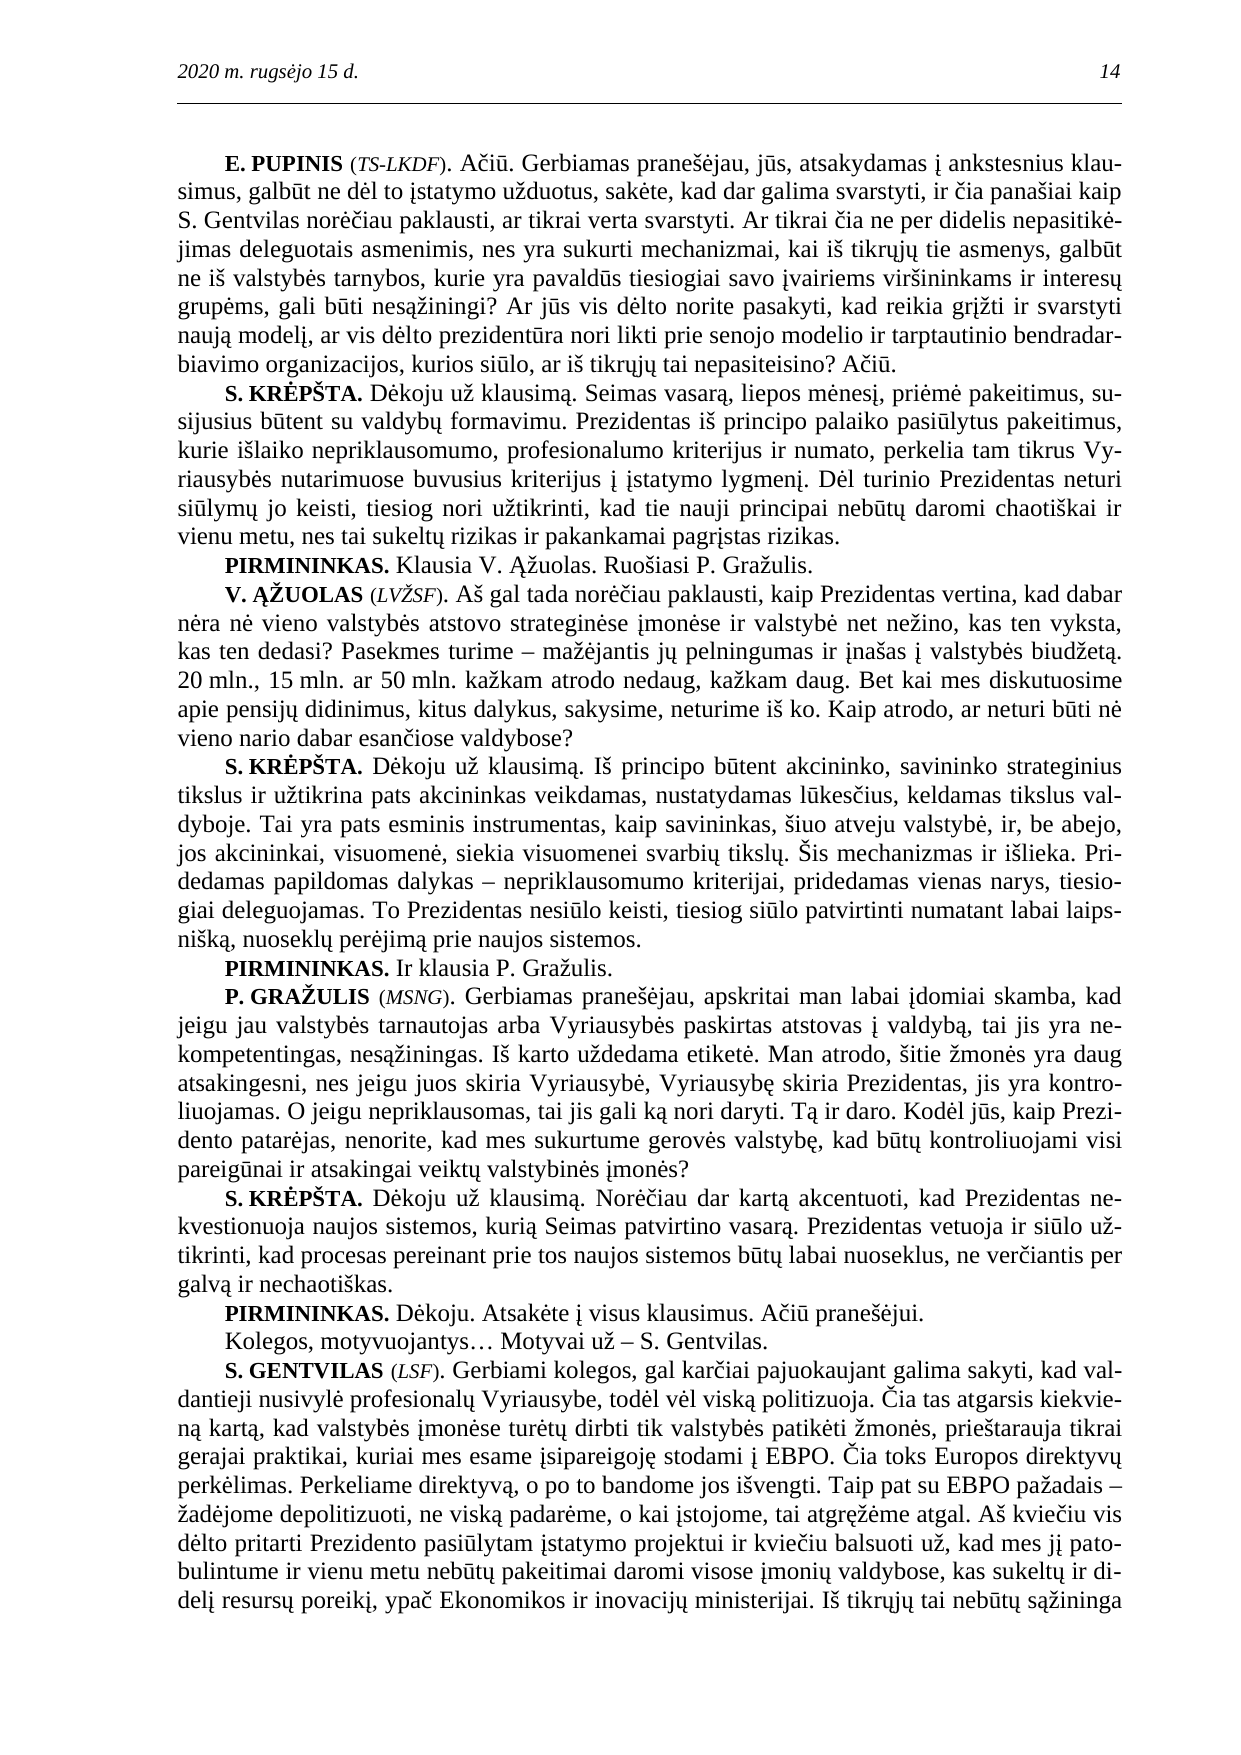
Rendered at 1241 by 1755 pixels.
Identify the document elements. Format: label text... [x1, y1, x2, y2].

text PIRMININKAS. Dė­ko­ju. At­sa­kė­te į vi­sus klau­si­mus. Ačiū pra­ne­šė­jui. [177, 1298, 1122, 1326]
text PIRMININKAS. Ir klau­sia P. Gra­žu­lis. [177, 953, 1122, 981]
text S. KRĖPŠTA. Dė­ko­ju už klau­si­mą. Iš prin­ci­po bū­tent ak­ci­nin­ko, sa­vi­nin­ko stra­te­gi­nius tiks­lus ir už­tik­ri­na pats ak­ci­nin­kas veik­da­mas, nu­sta­ty­da­mas lū­kes­čius, kel­da­mas tiks­lus val­dy­bo­je. Tai yra pats es­mi­nis in­stru­men­tas, kaip sa­vi­nin­kas, šiuo at­ve­ju vals­ty­bė, ir, be abe­jo, jos ak­ci­nin­kai, vi­suo­me­nė, sie­kia vi­suo­me­nei svar­bių tiks­lų. Šis me­cha­niz­mas ir iš­lie­ka. Pri­de­da­mas pa­pil­do­mas da­ly­kas – ne­pri­klau­so­mu­mo kri­te­ri­jai, pri­de­da­mas vie­nas na­rys, tie­sio­giai de­le­guo­ja­mas. To Pre­zi­den­tas ne­siū­lo keis­ti, tie­siog siū­lo pa­tvir­tin­ti nu­ma­tant la­bai laips­niš­ką, nuo­sek­lų per­ėji­mą prie nau­jos sis­te­mos. [177, 751, 1122, 953]
text S. KRĖPŠTA. Dė­ko­ju už klau­si­mą. No­rė­čiau dar kar­tą ak­cen­tuo­ti, kad Pre­zi­den­tas ne­kves­tio­nuo­ja nau­jos sis­te­mos, ku­rią Sei­mas pa­tvir­ti­no va­sa­rą. Pre­zi­den­tas ve­tuo­ja ir siū­lo už­tik­rin­ti, kad pro­ce­sas per­ei­nant prie tos nau­jos sis­te­mos bū­tų la­bai nuo­sek­lus, ne ­ver­čian­tis per gal­vą ir ne­cha­o­tiš­kas. [177, 1183, 1122, 1298]
text P. GRAŽULIS (MSNG). Ger­bia­mas pra­ne­šė­jau, ap­skri­tai man la­bai įdo­miai skam­ba, kad jei­gu jau vals­ty­bės tar­nau­to­jas ar­ba Vy­riau­sy­bės pa­skir­tas at­sto­vas į val­dy­bą, tai jis yra ne­kom­pe­ten­tin­gas, ne­są­ži­nin­gas. Iš kar­to už­de­da­ma eti­ke­tė. Man at­ro­do, ši­tie žmo­nės yra daug at­sa­kin­ges­ni, nes jei­gu juos ski­ria Vy­riau­sy­bė, Vy­riau­sy­bę ski­ria Pre­zi­den­tas, jis yra kon­tro­liuo­ja­mas. O jei­gu ne­pri­klau­so­mas, tai jis ga­li ką no­ri da­ry­ti. Tą ir da­ro. Ko­dėl jūs, kaip Pre­zi­den­to pa­ta­rė­jas, ne­no­ri­te, kad mes su­kur­tu­me ge­ro­vės vals­ty­bę, kad bū­tų kon­tro­liuo­ja­mi vi­si pa­rei­gū­nai ir at­sa­kin­gai veik­tų vals­ty­bi­nės įmo­nės? [177, 981, 1122, 1183]
text S. KRĖPŠTA. Dė­ko­ju už klau­si­mą. Sei­mas va­sa­rą, lie­pos mė­ne­sį, pri­ėmė pa­kei­ti­mus, su­si­ju­sius bū­tent su val­dy­bų for­ma­vi­mu. Pre­zi­den­tas iš prin­ci­po pa­lai­ko pa­siū­ly­tus pa­kei­ti­mus, ku­rie iš­lai­ko ne­pri­klau­so­mu­mo, pro­fe­sio­na­lu­mo kri­te­ri­jus ir nu­ma­to, per­ke­lia tam tik­rus Vy­riau­sy­bės nu­ta­ri­muo­se bu­vu­sius kri­te­ri­jus į įsta­ty­mo lyg­me­nį. Dėl tu­ri­nio Pre­zi­den­tas ne­tu­ri siū­ly­mų jo keis­ti, tie­siog no­ri už­tik­rin­ti, kad tie nau­ji prin­ci­pai ne­bū­tų da­ro­mi cha­o­tiš­kai ir vie­nu me­tu, nes tai su­kel­tų ri­zi­kas ir pa­kan­ka­mai pa­grįs­tas ri­zi­kas. [177, 378, 1122, 550]
text V. ĄŽUOLAS (LVŽSF). Aš gal ta­da no­rė­čiau pa­klaus­ti, kaip Pre­zi­den­tas ver­ti­na, kad da­bar nė­ra nė vie­no vals­ty­bės at­sto­vo stra­te­gi­nė­se įmo­nė­se ir vals­ty­bė net ne­ži­no, kas ten vyks­ta, kas ten de­da­si? Pa­sek­mes tu­ri­me – ma­žė­jan­tis jų pel­nin­gu­mas ir įna­šas į vals­ty­bės biu­dže­tą. 20 mln., 15 mln. ar 50 mln. kaž­kam at­ro­do ne­daug, kaž­kam daug. Bet kai mes dis­ku­tuo­si­me apie pen­si­jų di­di­ni­mus, ki­tus da­ly­kus, sa­ky­si­me, ne­tu­ri­me iš ko. Kaip at­ro­do, ar ne­tu­ri bū­ti nė vie­no na­rio da­bar esan­čio­se val­dy­bo­se? [177, 579, 1122, 751]
text S. GENTVILAS (LSF). Ger­bia­mi ko­le­gos, gal kar­čiai pa­juo­kau­jant ga­li­ma sa­ky­ti, kad val­dan­tie­ji nu­si­vy­lė pro­fe­sio­na­lų Vy­riau­sy­be, to­dėl vėl vis­ką po­li­ti­zuo­ja. Čia tas at­gar­sis kiek­vie­ną kar­tą, kad vals­ty­bės įmo­nė­se tu­rė­tų dirb­ti tik vals­ty­bės pa­ti­kė­ti žmo­nės, prieš­ta­rau­ja tik­rai ge­ra­jai prak­ti­kai, ku­riai mes esa­me įsi­pa­rei­go­ję sto­da­mi į EBPO. Čia toks Eu­ro­pos di­rek­ty­vų per­kė­li­mas. Per­ke­lia­me di­rek­ty­vą, o po to ban­do­me jos iš­veng­ti. Taip pat su EBPO pa­ža­dais – ža­dė­jo­me de­po­li­ti­zuo­ti, ne vis­ką pa­da­rė­me, o kai įsto­jo­me, tai at­grę­žė­me at­gal. Aš kvie­čiu vis dėl­to pri­tar­ti Pre­zi­den­to pa­siū­ly­tam įsta­ty­mo pro­jek­tui ir kvie­čiu bal­suo­ti už, kad mes jį pa­to­bu­lin­tu­me ir vie­nu me­tu ne­bū­tų pa­kei­ti­mai da­ro­mi vi­so­se įmo­nių val­dy­bo­se, kas su­kel­tų ir di­de­lį re­sur­sų po­rei­kį, ypač Eko­no­mi­kos ir ino­va­ci­jų mi­nis­te­ri­jai. Iš tik­rų­jų tai ne­bū­tų są­ži­nin­ga [177, 1355, 1122, 1614]
text PIRMININKAS. Klau­sia V. Ąžuo­las. Ruo­šia­si P. Gra­žu­lis. [177, 550, 1122, 579]
text Ko­le­gos, mo­ty­vuo­jan­tys… Mo­ty­vai už – S. Gent­vi­las. [177, 1326, 1122, 1355]
text E. PUPINIS (TS-LKDF). Ačiū. Ger­bia­mas pra­ne­šė­jau, jūs, at­sa­ky­da­mas į anks­tes­nius klau­si­mus, gal­būt ne dėl to įsta­ty­mo už­duo­tus, sa­kė­te, kad dar ga­li­ma svars­ty­ti, ir čia pa­na­šiai kaip S. Gent­vi­las no­rė­čiau pa­klaus­ti, ar tik­rai ver­ta svars­ty­ti. Ar tik­rai čia ne per di­de­lis ne­pa­si­ti­kė­ji­mas de­le­guo­tais as­me­ni­mis, nes yra su­kur­ti me­cha­niz­mai, kai iš tik­rų­jų tie as­me­nys, gal­būt ne iš vals­ty­bės tar­ny­bos, ku­rie yra pa­val­dūs tie­sio­giai sa­vo įvai­riems vir­ši­nin­kams ir in­te­re­sų gru­pėms, ga­li bū­ti ne­są­ži­nin­gi? Ar jūs vis dėl­to no­ri­te pa­sa­ky­ti, kad rei­kia grįž­ti ir svars­ty­ti nau­ją mo­de­lį, ar vis dėl­to pre­zi­den­tū­ra no­ri lik­ti prie se­no­jo mo­de­lio ir tarp­tau­ti­nio ben­dra­dar­bia­vi­mo or­ga­ni­za­ci­jos, ku­rios siū­lo, ar iš tik­rų­jų tai ne­pa­si­tei­si­no? Ačiū. [177, 148, 1122, 378]
